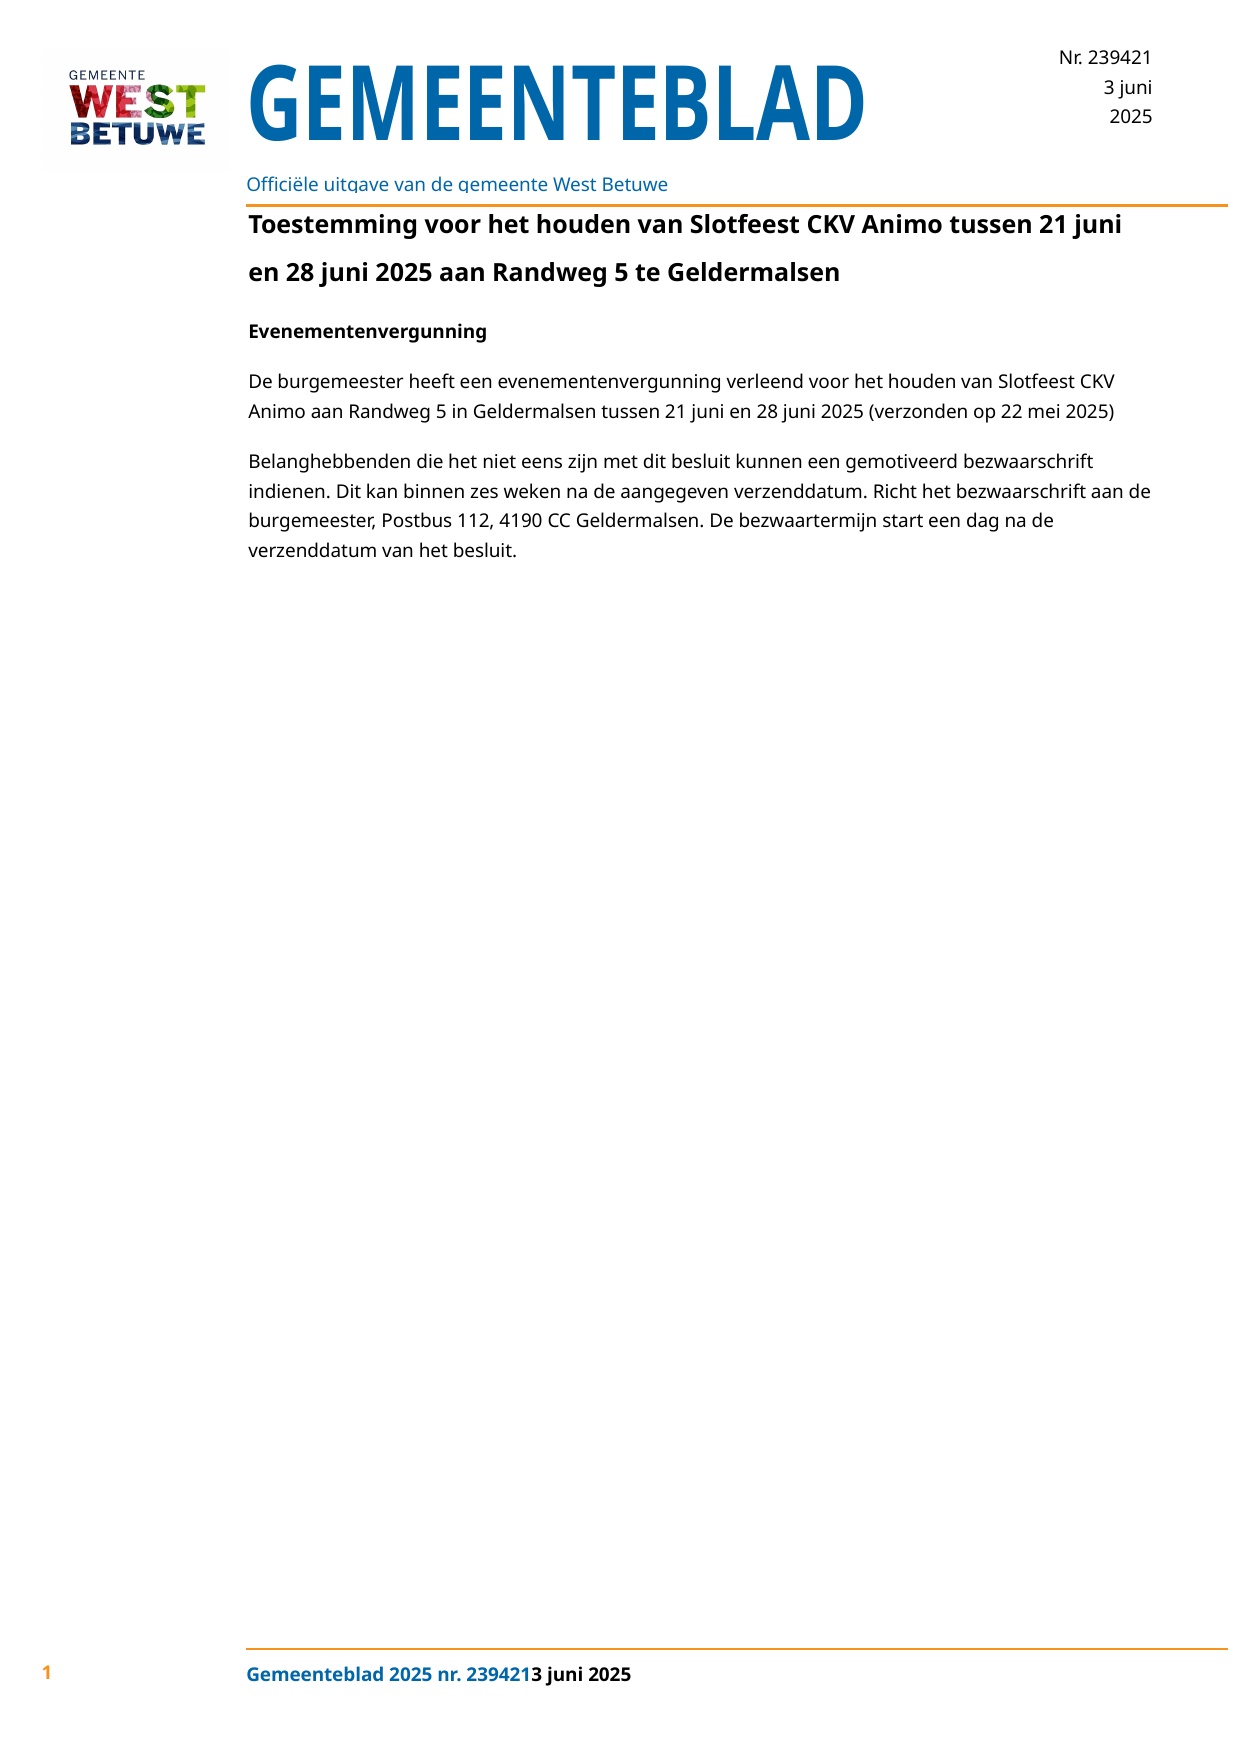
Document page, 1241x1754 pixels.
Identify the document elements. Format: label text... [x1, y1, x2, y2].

text Toestemming voor het houden van Slotfeest CKV Animo tussen 21 juni en 28 juni 2025 aan Randweg 5 te Geldermalsen [248, 207, 1152, 288]
text Belanghebbenden die het niet eens zijn met dit besluit kunnen een gemotiveerd bezwaarschrift indienen. Dit kan binnen zes weken na de aangegeven verzenddatum. Richt het bezwaarschrift aan de burgemeester, Postbus 112, 4190 CC Geldermalsen. De bezwaartermijn start een dag na de verzenddatum van het besluit. [248, 448, 1152, 563]
text Evenementenvergunning [248, 318, 1152, 344]
picture [41, 47, 231, 172]
text De burgemeester heeft een evenementenvergunning verleend voor het houden van Slotfeest CKV Animo aan Randweg 5 in Geldermalsen tussen 21 juni en 28 juni 2025 (verzonden op 22 mei 2025) [248, 368, 1152, 424]
